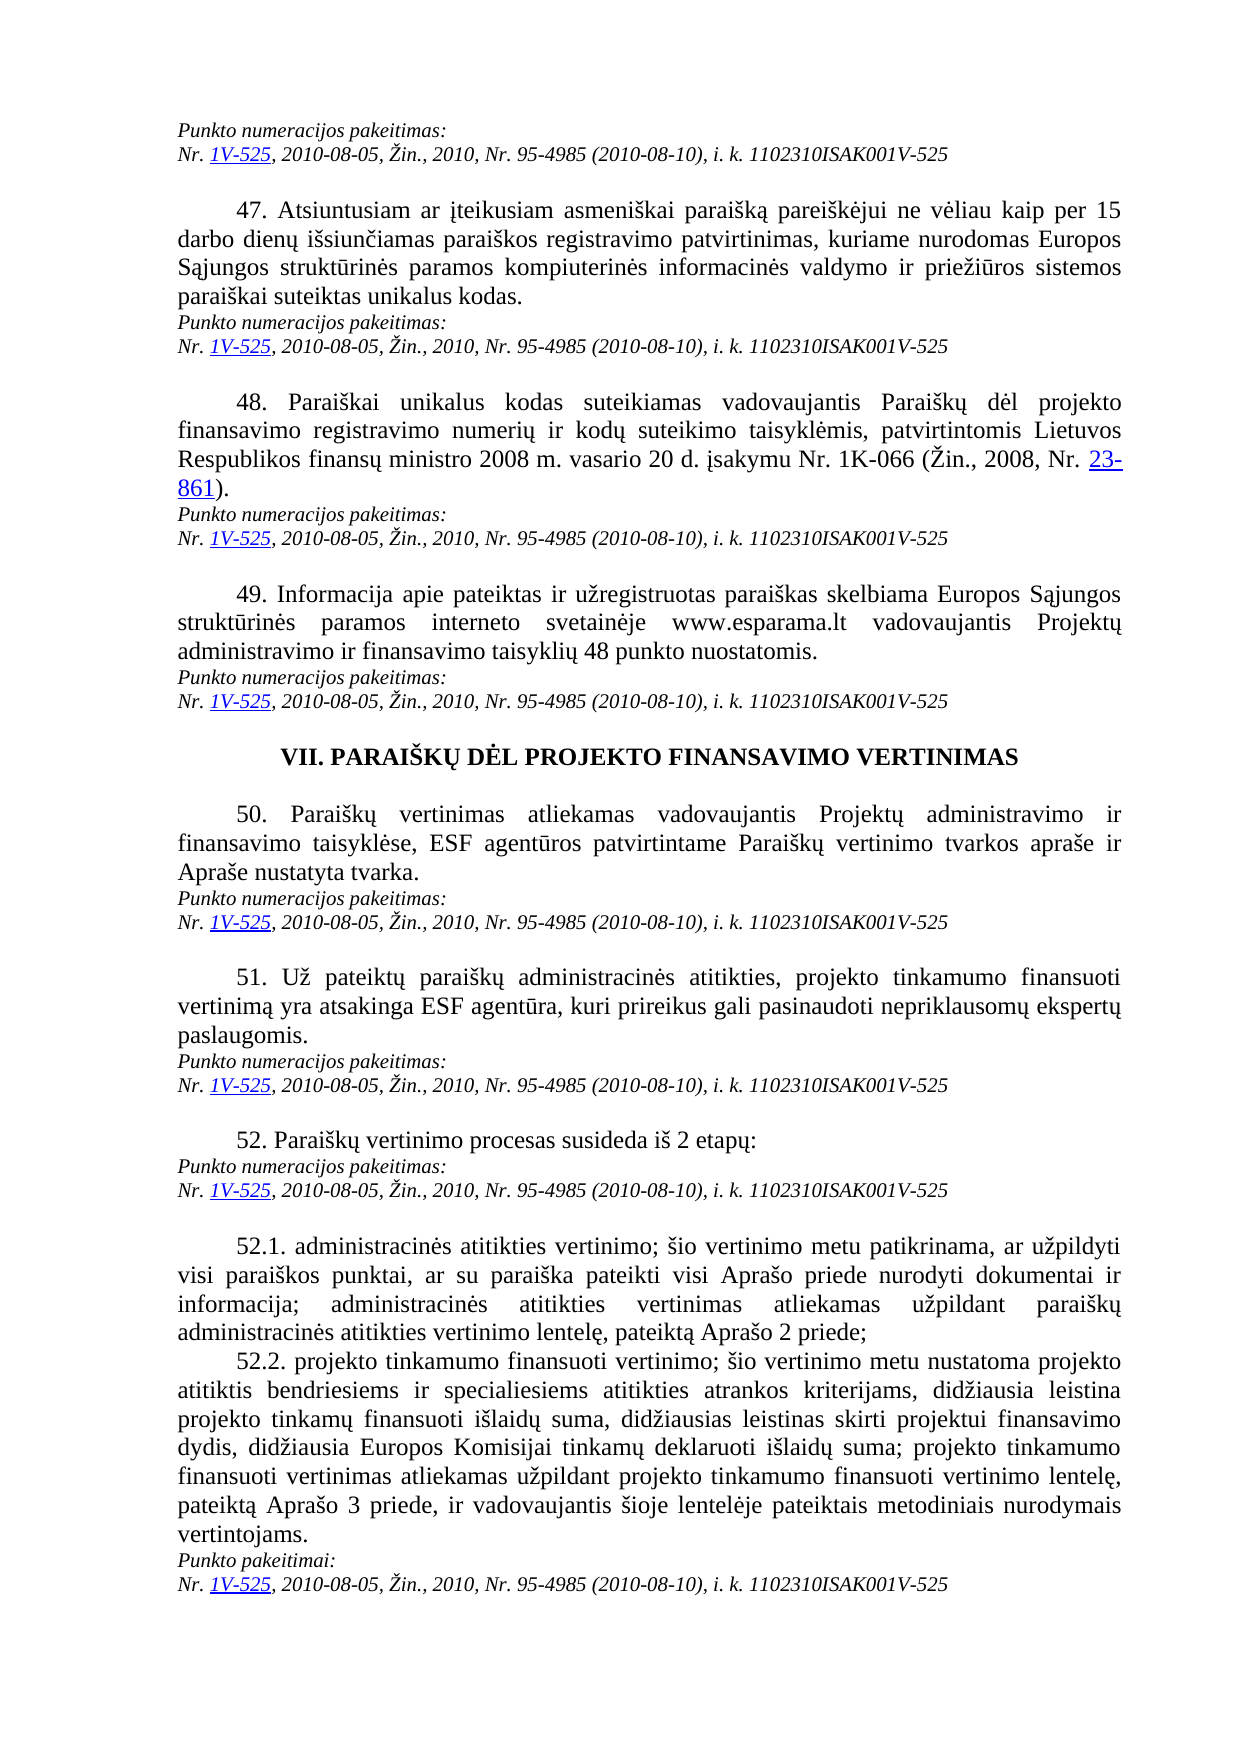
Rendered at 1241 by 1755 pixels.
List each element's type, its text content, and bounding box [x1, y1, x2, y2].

text 50. Paraiškų vertinimas atliekamas vadovaujantis Projektų administravimo ir finansavimo taisyklėse, ESF agentūros patvirtintame Paraiškų vertinimo tvarkos apraše ir Apraše nustatyta tvarka. [177, 799, 1122, 886]
text Punkto numeracijos pakeitimas: [177, 665, 1122, 689]
text Punkto numeracijos pakeitimas: [177, 310, 1122, 334]
text VII. PARAIŠKŲ DĖL PROJEKTO FINANSAVIMO VERTINIMAS [177, 742, 1122, 771]
text Nr. 1V-525, 2010-08-05, Žin., 2010, Nr. 95-4985 (2010-08-10), i. k. 1102310ISAK001V-525 [177, 910, 1122, 934]
text 52.2. projekto tinkamumo finansuoti vertinimo; šio vertinimo metu nustatoma projekto atitiktis bendriesiems ir specialiesiems atitikties atrankos kriterijams, didžiausia leistina projekto tinkamų finansuoti išlaidų suma, didžiausias leistinas skirti projektui finansavimo dydis, didžiausia Europos Komisijai tinkamų deklaruoti išlaidų suma; projekto tinkamumo finansuoti vertinimas atliekamas užpildant projekto tinkamumo finansuoti vertinimo lentelę, pateiktą Aprašo 3 priede, ir vadovaujantis šioje lentelėje pateiktais metodiniais nurodymais vertintojams. [177, 1346, 1122, 1547]
text Nr. 1V-525, 2010-08-05, Žin., 2010, Nr. 95-4985 (2010-08-10), i. k. 1102310ISAK001V-525 [177, 142, 1122, 166]
text Nr. 1V-525, 2010-08-05, Žin., 2010, Nr. 95-4985 (2010-08-10), i. k. 1102310ISAK001V-525 [177, 1178, 1122, 1202]
text Punkto numeracijos pakeitimas: [177, 502, 1122, 526]
text Punkto numeracijos pakeitimas: [177, 1049, 1122, 1073]
text Punkto numeracijos pakeitimas: [177, 118, 1122, 142]
text Punkto numeracijos pakeitimas: [177, 1154, 1122, 1178]
text Nr. 1V-525, 2010-08-05, Žin., 2010, Nr. 95-4985 (2010-08-10), i. k. 1102310ISAK001V-525 [177, 1572, 1122, 1596]
text Nr. 1V-525, 2010-08-05, Žin., 2010, Nr. 95-4985 (2010-08-10), i. k. 1102310ISAK001V-525 [177, 334, 1122, 358]
text Nr. 1V-525, 2010-08-05, Žin., 2010, Nr. 95-4985 (2010-08-10), i. k. 1102310ISAK001V-525 [177, 689, 1122, 713]
text 52. Paraiškų vertinimo procesas susideda iš 2 etapų: [177, 1126, 1122, 1154]
text Punkto numeracijos pakeitimas: [177, 886, 1122, 910]
text Nr. 1V-525, 2010-08-05, Žin., 2010, Nr. 95-4985 (2010-08-10), i. k. 1102310ISAK001V-525 [177, 1073, 1122, 1097]
text 47. Atsiuntusiam ar įteikusiam asmeniškai paraišką pareiškėjui ne vėliau kaip per 15 darbo dienų išsiunčiamas paraiškos registravimo patvirtinimas, kuriame nurodomas Europos Sąjungos struktūrinės paramos kompiuterinės informacinės valdymo ir priežiūros sistemos paraiškai suteiktas unikalus kodas. [177, 195, 1122, 310]
text Nr. 1V-525, 2010-08-05, Žin., 2010, Nr. 95-4985 (2010-08-10), i. k. 1102310ISAK001V-525 [177, 526, 1122, 550]
text 51. Už pateiktų paraiškų administracinės atitikties, projekto tinkamumo finansuoti vertinimą yra atsakinga ESF agentūra, kuri prireikus gali pasinaudoti nepriklausomų ekspertų paslaugomis. [177, 962, 1122, 1049]
text Punkto pakeitimai: [177, 1547, 1122, 1572]
text 52.1. administracinės atitikties vertinimo; šio vertinimo metu patikrinama, ar užpildyti visi paraiškos punktai, ar su paraiška pateikti visi Aprašo priede nurodyti dokumentai ir informacija; administracinės atitikties vertinimas atliekamas užpildant paraiškų administracinės atitikties vertinimo lentelę, pateiktą Aprašo 2 priede; [177, 1231, 1122, 1346]
text 49. Informacija apie pateiktas ir užregistruotas paraiškas skelbiama Europos Sąjungos struktūrinės paramos interneto svetainėje www.esparama.lt vadovaujantis Projektų administravimo ir finansavimo taisyklių 48 punkto nuostatomis. [177, 579, 1122, 665]
text 48. Paraiškai unikalus kodas suteikiamas vadovaujantis Paraiškų dėl projekto finansavimo registravimo numerių ir kodų suteikimo taisyklėmis, patvirtintomis Lietuvos Respublikos finansų ministro 2008 m. vasario 20 d. įsakymu Nr. 1K-066 (Žin., 2008, Nr. 23-861). [177, 387, 1122, 502]
